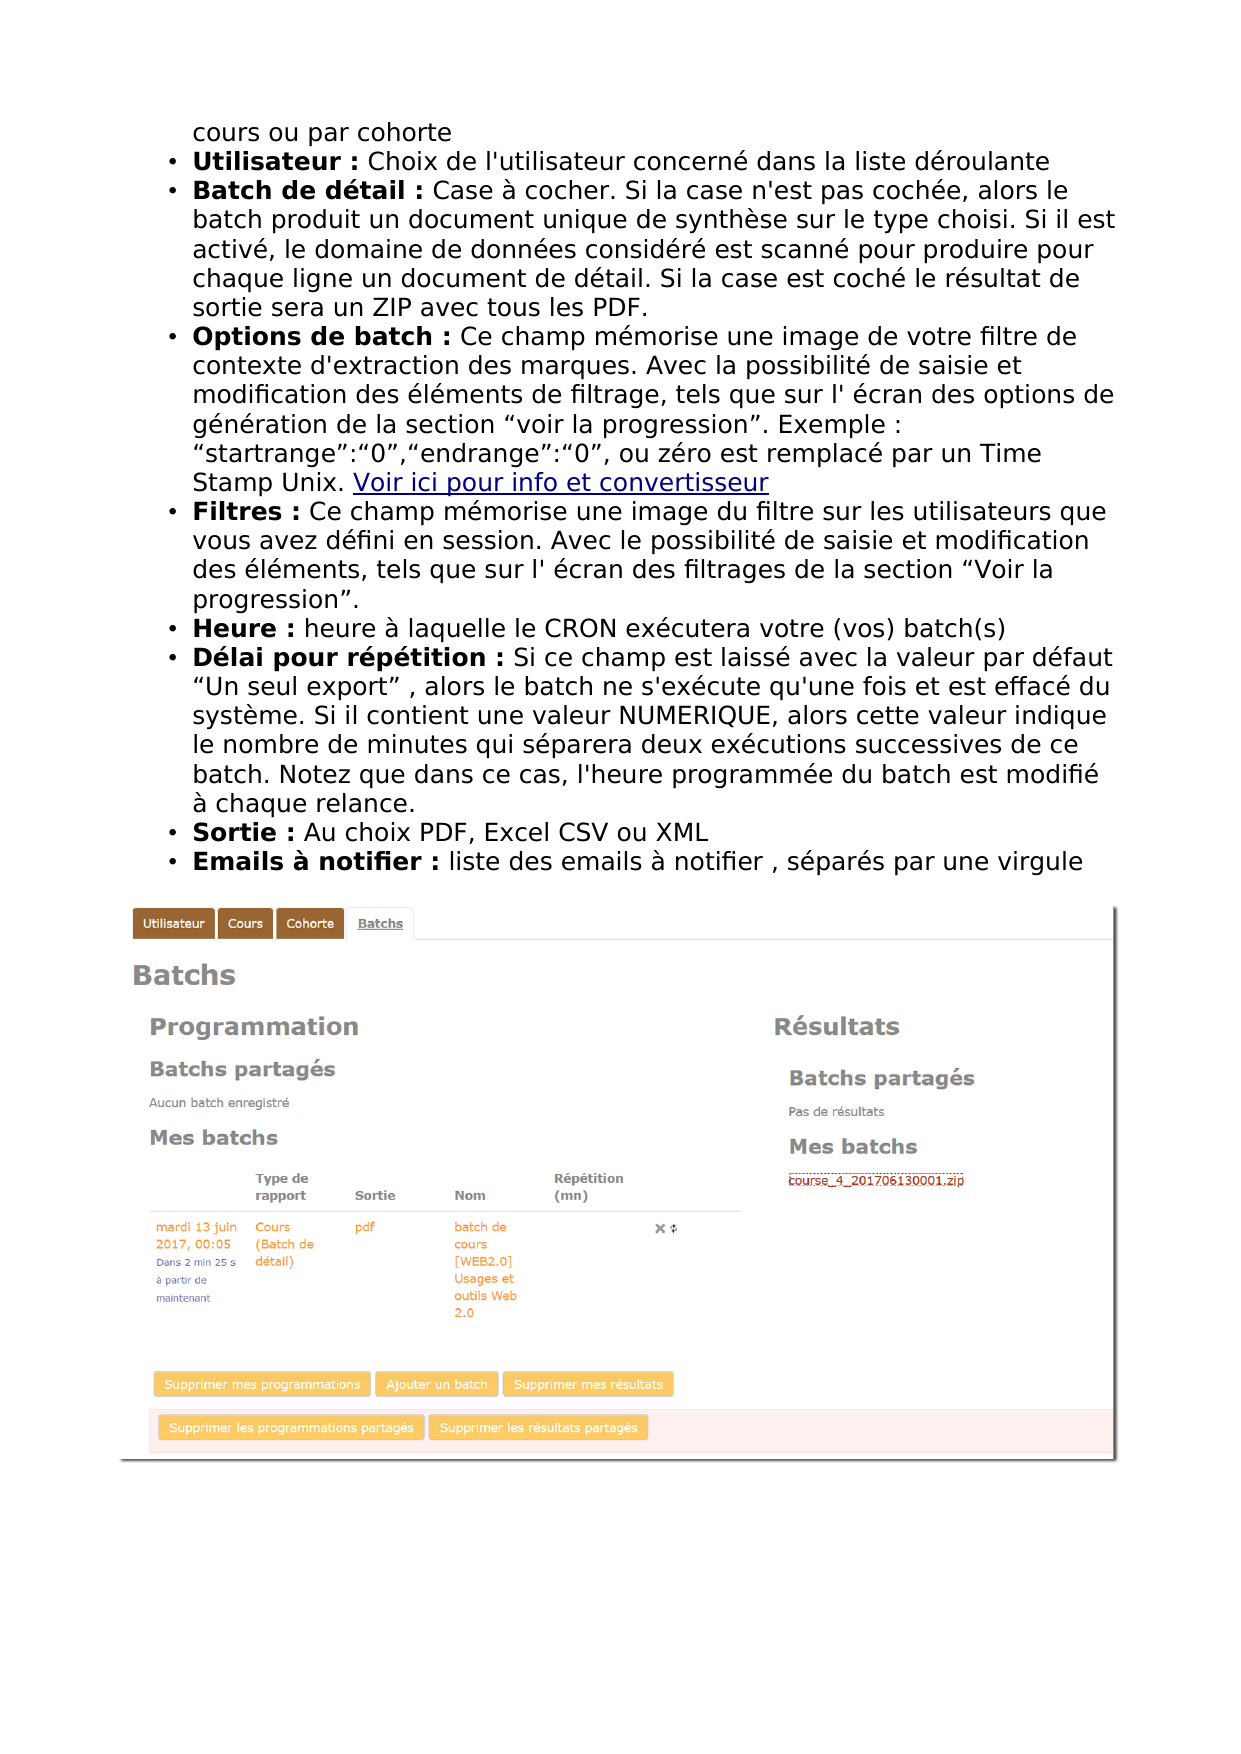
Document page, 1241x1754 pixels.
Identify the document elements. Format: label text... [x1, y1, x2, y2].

list Délai pour répétition : Si ce champ est laissé avec la valeur par défaut “Un seul export” , alors le batch ne s'exécute qu'une fois et est effacé du système. Si il contient une valeur NUMERIQUE, alors cette valeur indique le nombre de minutes qui séparera deux exécutions successives de ce batch. Notez que dans ce cas, l'heure programmée du batch est modifié à chaque relance. [177, 643, 1122, 818]
list Filtres : Ce champ mémorise une image du filtre sur les utilisateurs que vous avez défini en session. Avec le possibilité de saisie et modification des éléments, tels que sur l' écran des filtrages de la section “Voir la progression”. [177, 497, 1122, 614]
list cours ou par cohorte [177, 118, 1122, 147]
list Sortie : Au choix PDF, Excel CSV ou XML [177, 818, 1122, 847]
list Batch de détail : Case à cocher. Si la case n'est pas cochée, alors le batch produit un document unique de synthèse sur le type choisi. Si il est activé, le domaine de données considéré est scanné pour produire pour chaque ligne un document de détail. Si la case est coché le résultat de sortie sera un ZIP avec tous les PDF. [177, 176, 1122, 322]
list Emails à notifier : liste des emails à notifier , séparés par une virgule [177, 847, 1122, 876]
list Heure : heure à laquelle le CRON exécutera votre (vos) batch(s) [177, 614, 1122, 643]
picture [118, 906, 1123, 1464]
list Utilisateur : Choix de l'utilisateur concerné dans la liste déroulante [177, 147, 1122, 176]
list Options de batch : Ce champ mémorise une image de votre filtre de contexte d'extraction des marques. Avec la possibilité de saisie et modification des éléments de filtrage, tels que sur l' écran des options de génération de la section “voir la progression”. Exemple : “startrange”:“0”,“endrange”:“0”, ou zéro est remplacé par un Time Stamp Unix. Voir ici pour info et convertisseur [177, 322, 1122, 497]
